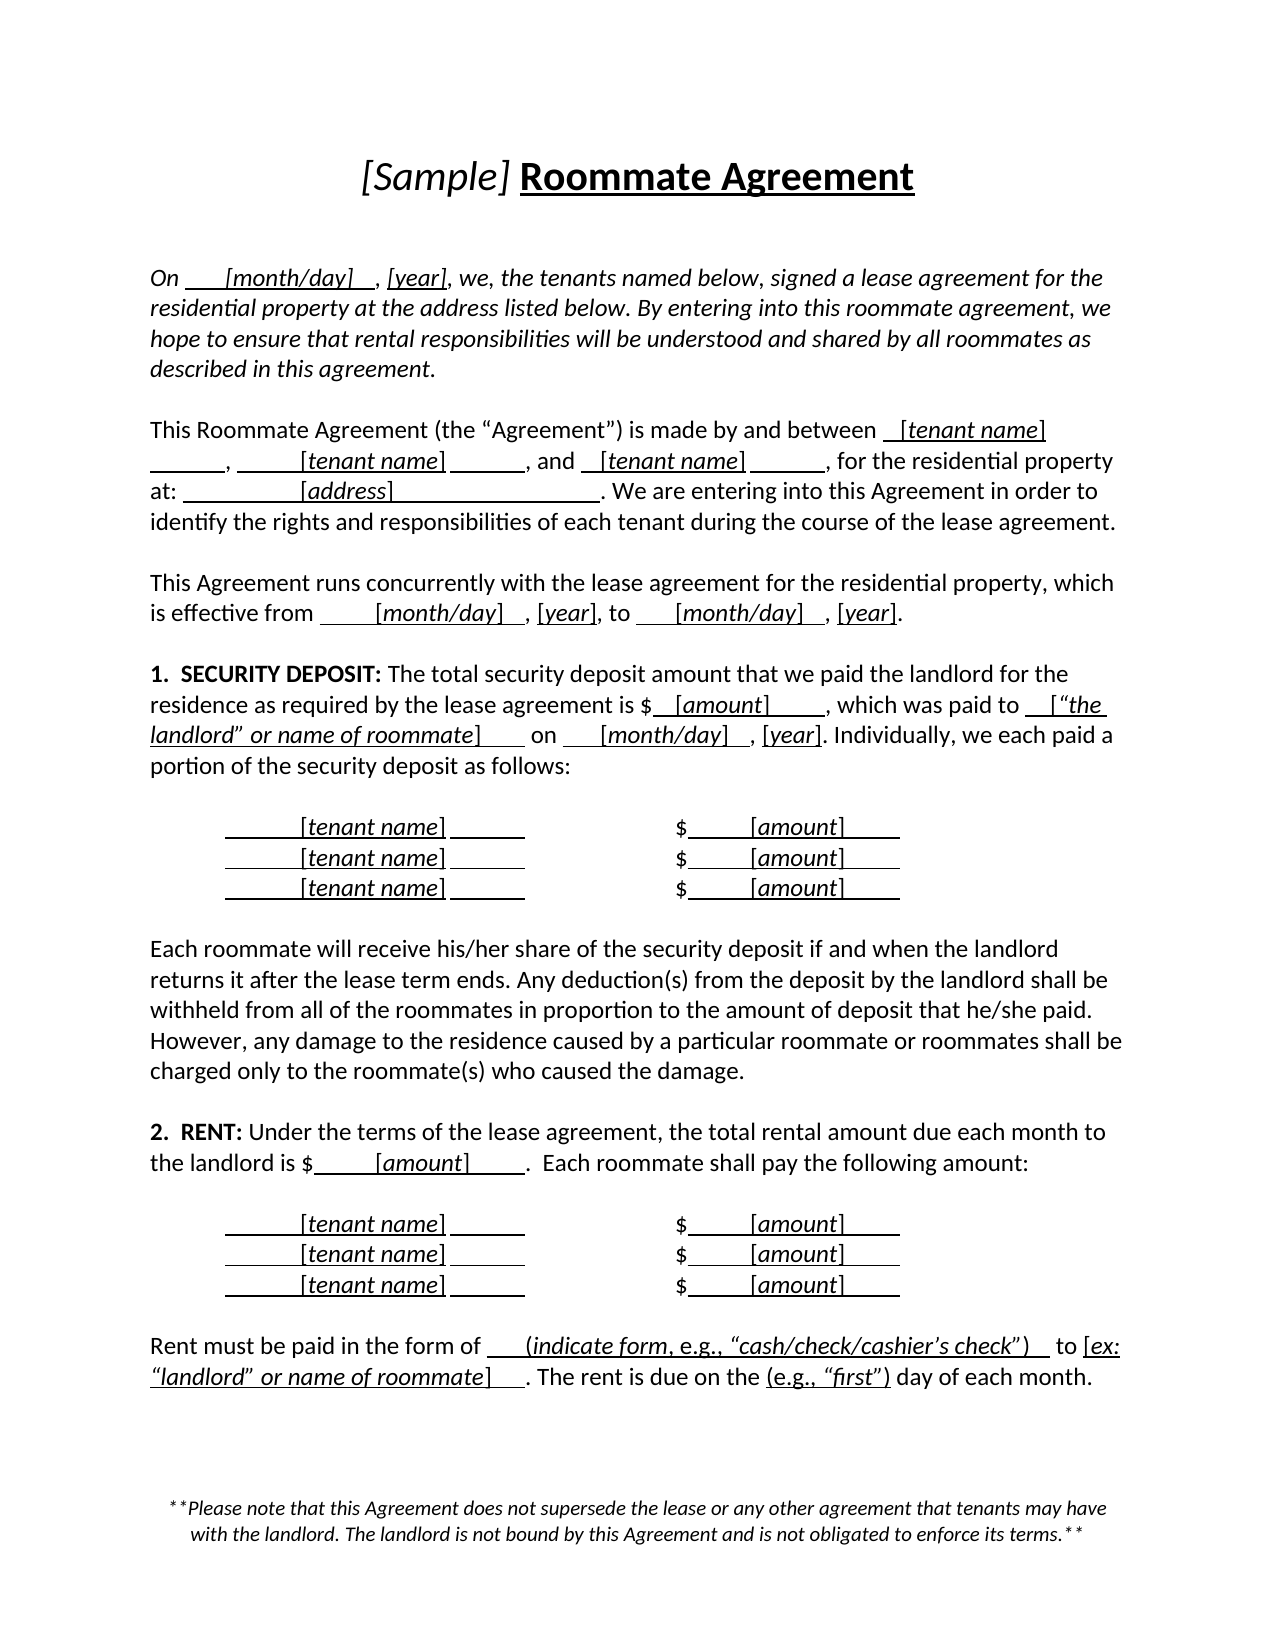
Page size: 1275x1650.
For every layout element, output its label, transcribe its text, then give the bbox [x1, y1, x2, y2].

text [tenant name] $ [amount] [150, 842, 1125, 872]
text On [month/day] , [year], we, the tenants named below, signed a lease agreement for the residential property at the address listed below. By entering into this roommate agreement, we hope to ensure that rental responsibilities will be understood and shared by all roommates as described in this agreement. [150, 262, 1125, 384]
text 2. RENT: Under the terms of the lease agreement, the total rental amount due each month to the landlord is $ [amount] . Each roommate shall pay the following amount: [150, 1116, 1125, 1177]
text Each roommate will receive his/her share of the security deposit if and when the landlord returns it after the lease term ends. Any deduction(s) from the deposit by the landlord shall be withheld from all of the roommates in proportion to the amount of deposit that he/she paid. However, any damage to the residence caused by a particular roommate or roommates shall be charged only to the roommate(s) who caused the damage. [150, 933, 1125, 1086]
text [tenant name] $ [amount] [150, 1238, 1125, 1269]
text [Sample] Roommate Agreement [150, 150, 1125, 201]
text [tenant name] $ [amount] [150, 1269, 1125, 1299]
text [tenant name] $ [amount] [150, 811, 1125, 842]
text [tenant name] $ [amount] [150, 1208, 1125, 1238]
text [tenant name] $ [amount] [150, 872, 1125, 903]
text This Roommate Agreement (the “Agreement”) is made by and between [tenant name] , [tenant name] , and [tenant name] , for the residential property at: [address] . We are entering into this Agreement in order to identify the rights and responsibilities of each tenant during the course of the lease agreement. [150, 414, 1125, 537]
text 1. SECURITY DEPOSIT: The total security deposit amount that we paid the landlord for the residence as required by the lease agreement is $ [amount] , which was paid to [“the landlord” or name of roommate] on [month/day] , [year]. Individually, we each paid a portion of the security deposit as follows: [150, 659, 1125, 781]
text This Agreement runs concurrently with the lease agreement for the residential property, which is effective from [month/day] , [year], to [month/day] , [year]. [150, 567, 1125, 628]
text Rent must be paid in the form of (indicate form, e.g., “cash/check/cashier’s check”) to [ex: “landlord” or name of roommate] . The rent is due on the (e.g., “first”) day of each month. [150, 1330, 1125, 1391]
